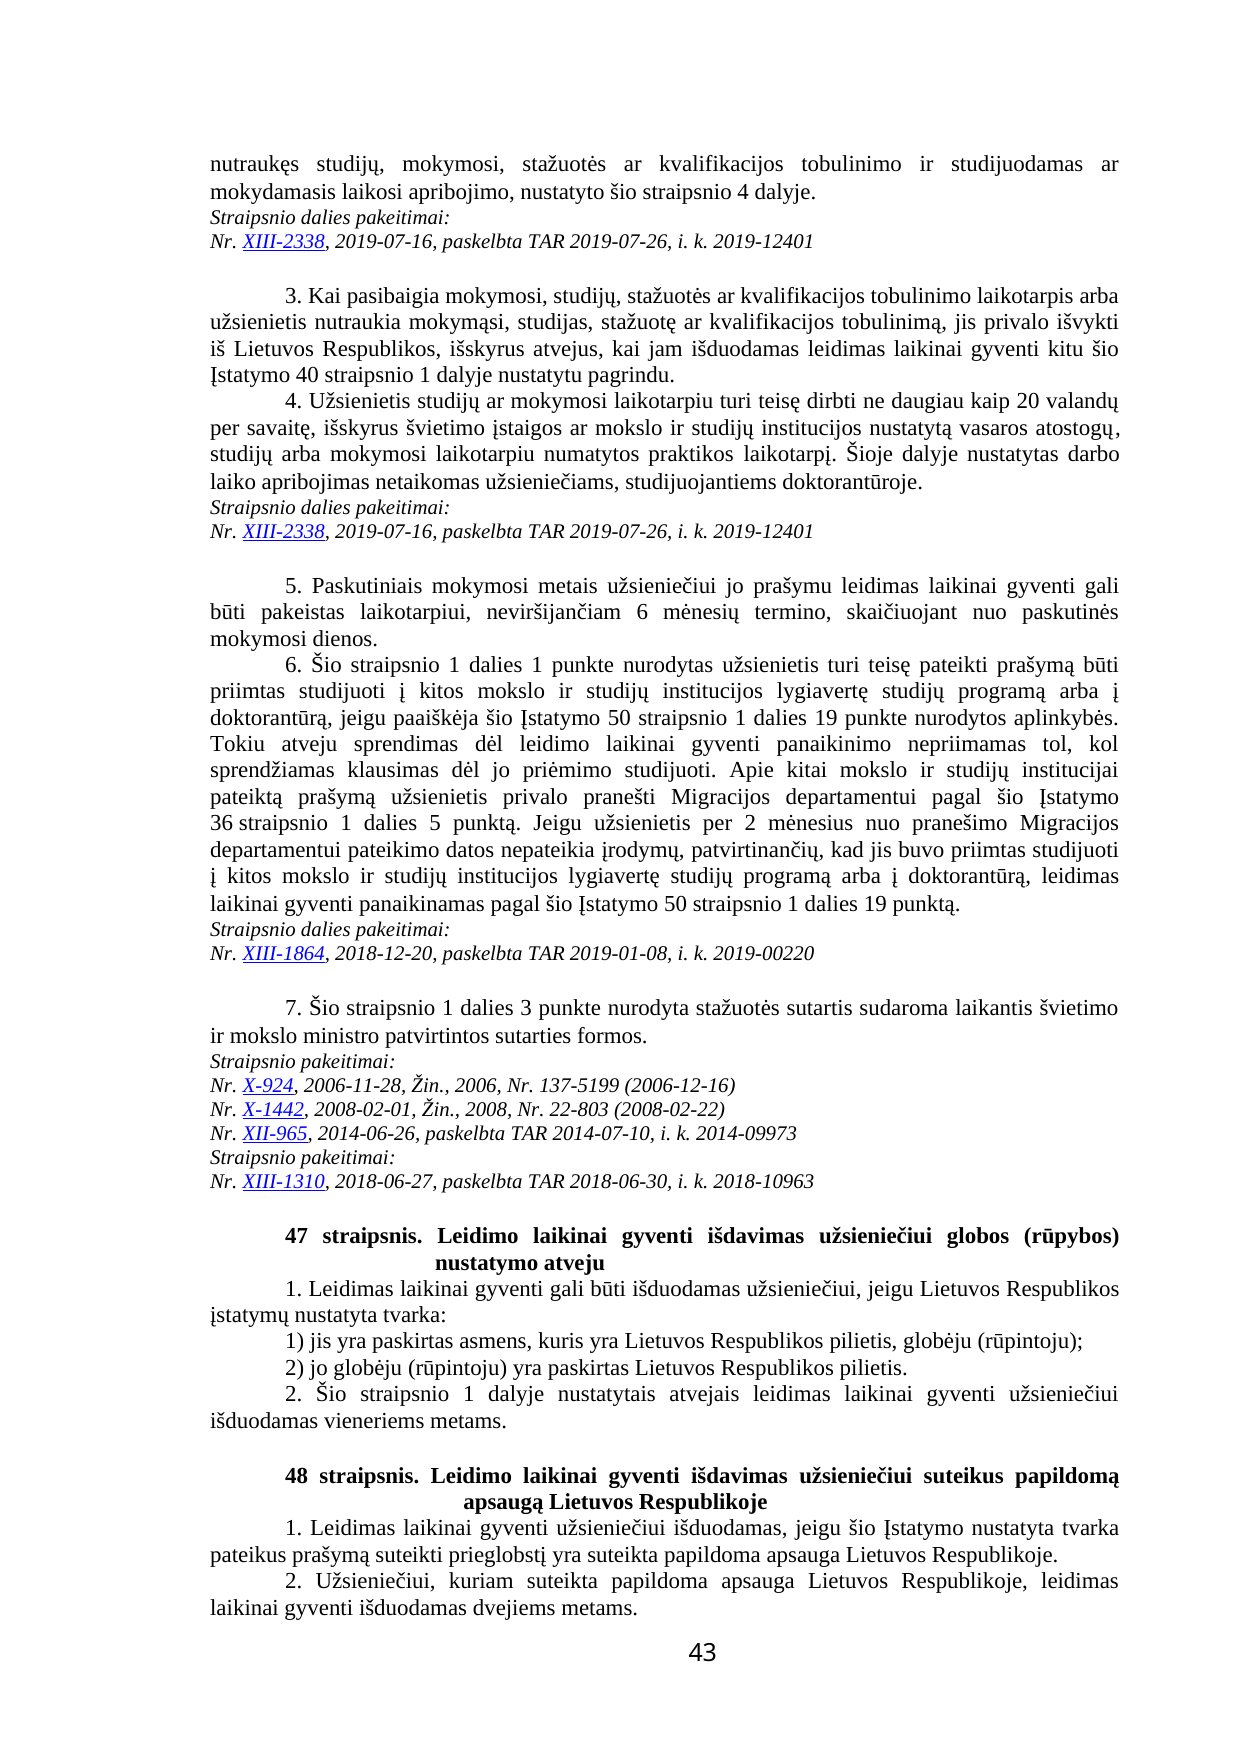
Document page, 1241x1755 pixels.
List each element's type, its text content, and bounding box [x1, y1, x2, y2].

text Nr. XIII-2338, 2019-07-16, paskelbta TAR 2019-07-26, i. k. 2019-12401 [210, 229, 1120, 253]
text 47 straipsnis. Leidimo laikinai gyventi išdavimas užsieniečiui globos (rūpybos) nustatymo atveju [285, 1222, 1120, 1275]
text Straipsnio dalies pakeitimai: [210, 205, 1120, 229]
text Straipsnio pakeitimai: [210, 1049, 1120, 1073]
text 7. Šio straipsnio 1 dalies 3 punkte nurodyta stažuotės sutartis sudaroma laikantis švietimo ir mokslo ministro patvirtintos sutarties formos. [210, 994, 1120, 1049]
text Straipsnio dalies pakeitimai: [210, 917, 1120, 941]
text Straipsnio dalies pakeitimai: [210, 495, 1120, 519]
text 2. Užsieniečiui, kuriam suteikta papildoma apsauga Lietuvos Respublikoje, leidimas laikinai gyventi išduodamas dvejiems metams. [210, 1567, 1120, 1620]
text Nr. XIII-1864, 2018-12-20, paskelbta TAR 2019-01-08, i. k. 2019-00220 [210, 941, 1120, 965]
text Nr. XIII-1310, 2018-06-27, paskelbta TAR 2018-06-30, i. k. 2018-10963 [210, 1169, 1120, 1193]
text 1. Leidimas laikinai gyventi užsieniečiui išduodamas, jeigu šio Įstatymo nustatyta tvarka pateikus prašymą suteikti prieglobstį yra suteikta papildoma apsauga Lietuvos Respublikoje. [210, 1514, 1120, 1567]
text 1. Leidimas laikinai gyventi gali būti išduodamas užsieniečiui, jeigu Lietuvos Respublikos įstatymų nustatyta tvarka: [210, 1275, 1120, 1328]
text Nr. X-1442, 2008-02-01, Žin., 2008, Nr. 22-803 (2008-02-22) [210, 1097, 1120, 1121]
text nutraukęs studijų, mokymosi, stažuotės ar kvalifikacijos tobulinimo ir studijuodamas ar mokydamasis laikosi apribojimo, nustatyto šio straipsnio 4 dalyje. [210, 150, 1120, 205]
text 2. Šio straipsnio 1 dalyje nustatytais atvejais leidimas laikinai gyventi užsieniečiui išduodamas vieneriems metams. [210, 1380, 1120, 1433]
text Nr. XII-965, 2014-06-26, paskelbta TAR 2014-07-10, i. k. 2014-09973 [210, 1121, 1120, 1145]
text 4. Užsienietis studijų ar mokymosi laikotarpiu turi teisę dirbti ne daugiau kaip 20 valandų per savaitę, išskyrus švietimo įstaigos ar mokslo ir studijų institucijos nustatytą vasaros atostogų, studijų arba mokymosi laikotarpiu numatytos praktikos laikotarpį. Šioje dalyje nustatytas darbo laiko apribojimas netaikomas užsieniečiams, studijuojantiems doktorantūroje. [210, 387, 1120, 495]
text Nr. X-924, 2006-11-28, Žin., 2006, Nr. 137-5199 (2006-12-16) [210, 1073, 1120, 1097]
text 3. Kai pasibaigia mokymosi, studijų, stažuotės ar kvalifikacijos tobulinimo laikotarpis arba užsienietis nutraukia mokymąsi, studijas, stažuotę ar kvalifikacijos tobulinimą, jis privalo išvykti iš Lietuvos Respublikos, išskyrus atvejus, kai jam išduodamas leidimas laikinai gyventi kitu šio Įstatymo 40 straipsnio 1 dalyje nustatytu pagrindu. [210, 282, 1120, 387]
text Nr. XIII-2338, 2019-07-16, paskelbta TAR 2019-07-26, i. k. 2019-12401 [210, 519, 1120, 543]
text 5. Paskutiniais mokymosi metais užsieniečiui jo prašymu leidimas laikinai gyventi gali būti pakeistas laikotarpiui, neviršijančiam 6 mėnesių termino, skaičiuojant nuo paskutinės mokymosi dienos. [210, 572, 1120, 651]
text 2) jo globėju (rūpintoju) yra paskirtas Lietuvos Respublikos pilietis. [210, 1354, 1120, 1380]
text 1) jis yra paskirtas asmens, kuris yra Lietuvos Respublikos pilietis, globėju (rūpintoju); [210, 1328, 1120, 1354]
text 6. Šio straipsnio 1 dalies 1 punkte nurodytas užsienietis turi teisę pateikti prašymą būti priimtas studijuoti į kitos mokslo ir studijų institucijos lygiavertę studijų programą arba į doktorantūrą, jeigu paaiškėja šio Įstatymo 50 straipsnio 1 dalies 19 punkte nurodytos aplinkybės. Tokiu atveju sprendimas dėl leidimo laikinai gyventi panaikinimo nepriimamas tol, kol sprendžiamas klausimas dėl jo priėmimo studijuoti. Apie kitai mokslo ir studijų institucijai pateiktą prašymą užsienietis privalo pranešti Migracijos departamentui pagal šio Įstatymo 36 straipsnio 1 dalies 5 punktą. Jeigu užsienietis per 2 mėnesius nuo pranešimo Migracijos departamentui pateikimo datos nepateikia įrodymų, patvirtinančių, kad jis buvo priimtas studijuoti į kitos mokslo ir studijų institucijos lygiavertę studijų programą arba į doktorantūrą, leidimas laikinai gyventi panaikinamas pagal šio Įstatymo 50 straipsnio 1 dalies 19 punktą. [210, 651, 1120, 917]
text 48 straipsnis. Leidimo laikinai gyventi išdavimas užsieniečiui suteikus papildomą apsaugą Lietuvos Respublikoje [285, 1462, 1120, 1514]
text Straipsnio pakeitimai: [210, 1145, 1120, 1169]
